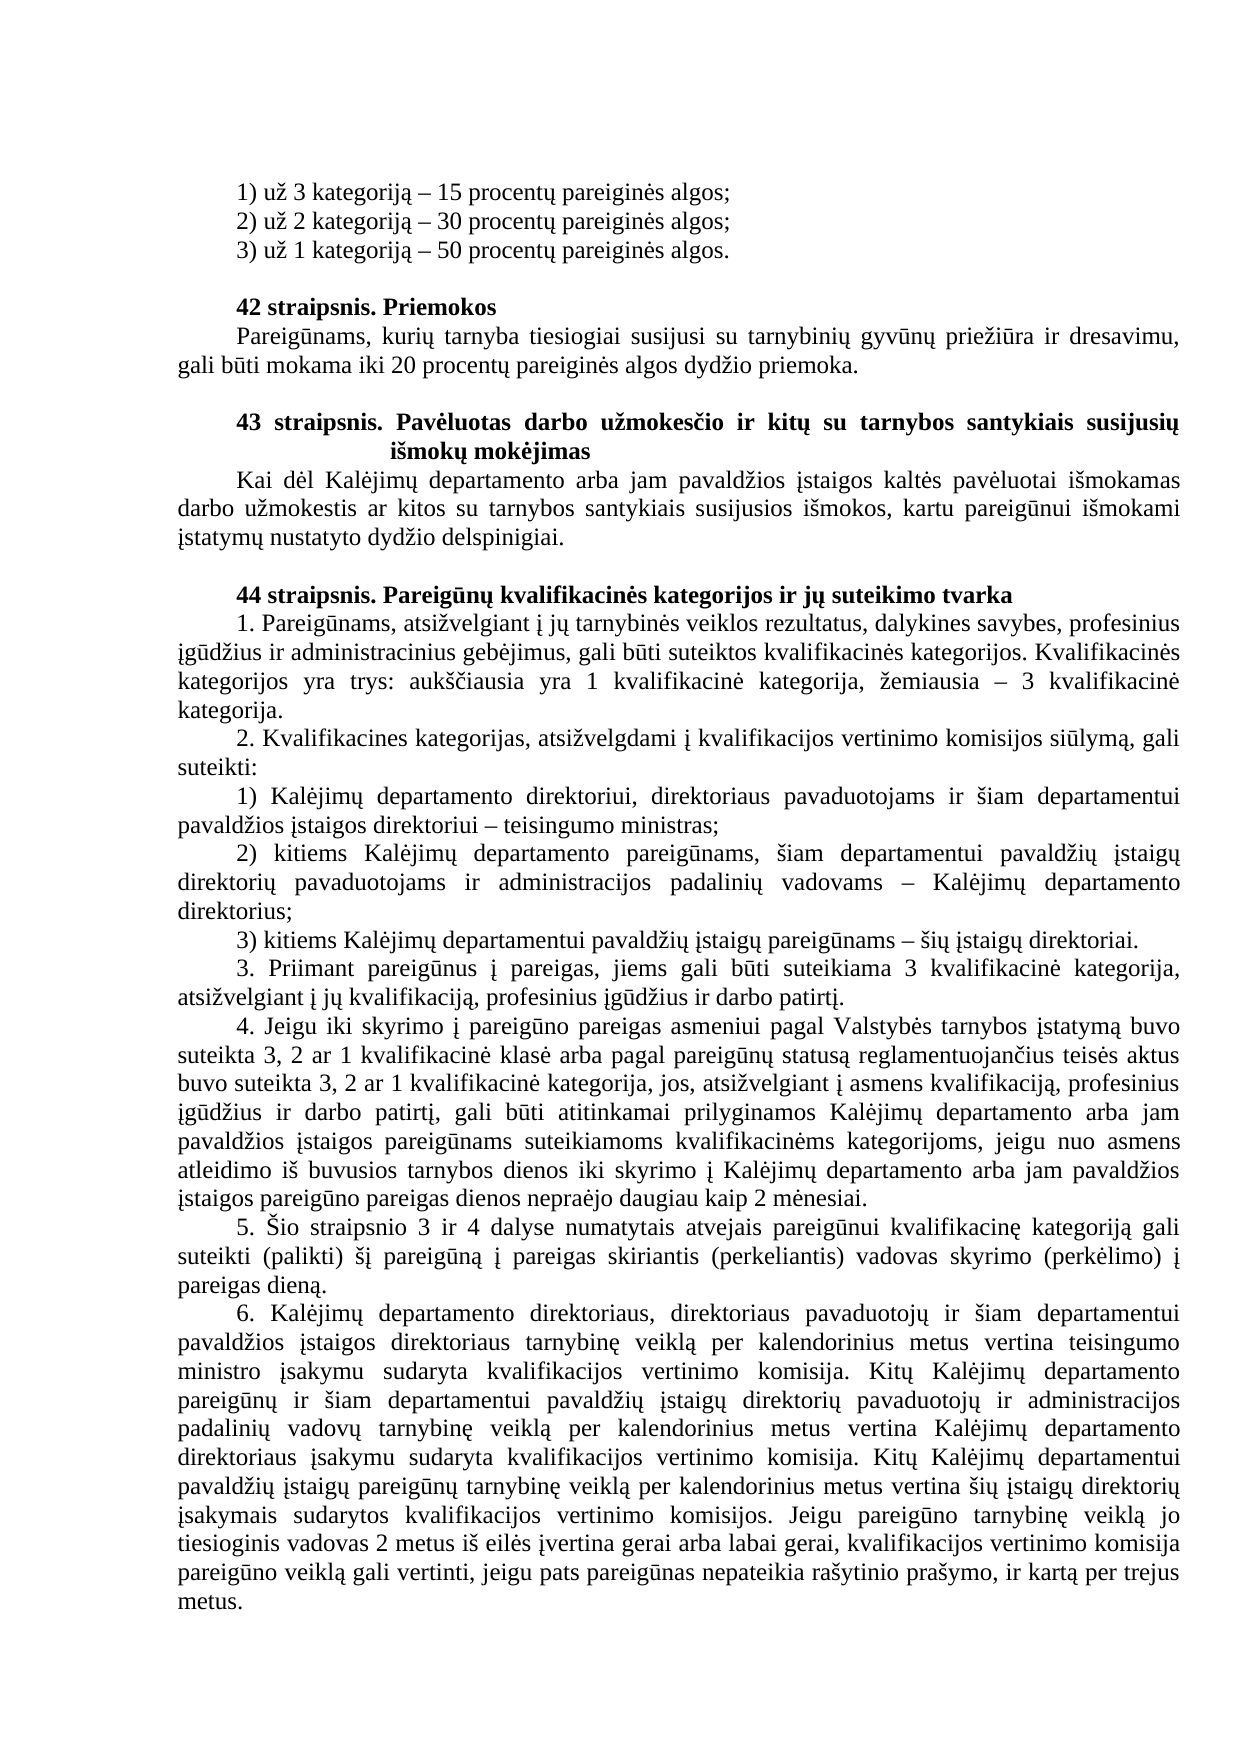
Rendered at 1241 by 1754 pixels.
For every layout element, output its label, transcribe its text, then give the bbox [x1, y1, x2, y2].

text 2) už 2 kategoriją – 30 procentų pareiginės algos; [177, 206, 1181, 235]
text 1. Pareigūnams, atsižvelgiant į jų tarnybinės veiklos rezultatus, dalykines savybes, profesinius įgūdžius ir administracinius gebėjimus, gali būti suteiktos kvalifikacinės kategorijos. Kvalifikacinės kategorijos yra trys: aukščiausia yra 1 kvalifikacinė kategorija, žemiausia – 3 kvalifikacinė kategorija. [177, 608, 1181, 723]
text 43 straipsnis. Pavėluotas darbo užmokesčio ir kitų su tarnybos santykiais susijusių išmokų mokėjimas [236, 407, 1181, 465]
text 5. Šio straipsnio 3 ir 4 dalyse numatytais atvejais pareigūnui kvalifikacinę kategoriją gali suteikti (palikti) šį pareigūną į pareigas skiriantis (perkeliantis) vadovas skyrimo (perkėlimo) į pareigas dieną. [177, 1212, 1181, 1298]
text 3) kitiems Kalėjimų departamentui pavaldžių įstaigų pareigūnams – šių įstaigų direktoriai. [177, 925, 1181, 953]
text 3. Priimant pareigūnus į pareigas, jiems gali būti suteikiama 3 kvalifikacinė kategorija, atsižvelgiant į jų kvalifikaciją, profesinius įgūdžius ir darbo patirtį. [177, 953, 1181, 1011]
text Pareigūnams, kurių tarnyba tiesiogiai susijusi su tarnybinių gyvūnų priežiūra ir dresavimu, gali būti mokama iki 20 procentų pareiginės algos dydžio priemoka. [177, 321, 1181, 378]
text 4. Jeigu iki skyrimo į pareigūno pareigas asmeniui pagal Valstybės tarnybos įstatymą buvo suteikta 3, 2 ar 1 kvalifikacinė klasė arba pagal pareigūnų statusą reglamentuojančius teisės aktus buvo suteikta 3, 2 ar 1 kvalifikacinė kategorija, jos, atsižvelgiant į asmens kvalifikaciją, profesinius įgūdžius ir darbo patirtį, gali būti atitinkamai prilyginamos Kalėjimų departamento arba jam pavaldžios įstaigos pareigūnams suteikiamoms kvalifikacinėms kategorijoms, jeigu nuo asmens atleidimo iš buvusios tarnybos dienos iki skyrimo į Kalėjimų departamento arba jam pavaldžios įstaigos pareigūno pareigas dienos nepraėjo daugiau kaip 2 mėnesiai. [177, 1011, 1181, 1212]
text Kai dėl Kalėjimų departamento arba jam pavaldžios įstaigos kaltės pavėluotai išmokamas darbo užmokestis ar kitos su tarnybos santykiais susijusios išmokos, kartu pareigūnui išmokami įstatymų nustatyto dydžio delspinigiai. [177, 465, 1181, 551]
text 42 straipsnis. Priemokos [177, 292, 1181, 321]
text 3) už 1 kategoriją – 50 procentų pareiginės algos. [177, 235, 1181, 263]
text 6. Kalėjimų departamento direktoriaus, direktoriaus pavaduotojų ir šiam departamentui pavaldžios įstaigos direktoriaus tarnybinę veiklą per kalendorinius metus vertina teisingumo ministro įsakymu sudaryta kvalifikacijos vertinimo komisija. Kitų Kalėjimų departamento pareigūnų ir šiam departamentui pavaldžių įstaigų direktorių pavaduotojų ir administracijos padalinių vadovų tarnybinę veiklą per kalendorinius metus vertina Kalėjimų departamento direktoriaus įsakymu sudaryta kvalifikacijos vertinimo komisija. Kitų Kalėjimų departamentui pavaldžių įstaigų pareigūnų tarnybinę veiklą per kalendorinius metus vertina šių įstaigų direktorių įsakymais sudarytos kvalifikacijos vertinimo komisijos. Jeigu pareigūno tarnybinę veiklą jo tiesioginis vadovas 2 metus iš eilės įvertina gerai arba labai gerai, kvalifikacijos vertinimo komisija pareigūno veiklą gali vertinti, jeigu pats pareigūnas nepateikia rašytinio prašymo, ir kartą per trejus metus. [177, 1298, 1181, 1615]
text 1) už 3 kategoriją – 15 procentų pareiginės algos; [177, 177, 1181, 206]
text 44 straipsnis. Pareigūnų kvalifikacinės kategorijos ir jų suteikimo tvarka [177, 580, 1181, 608]
text 2. Kvalifikacines kategorijas, atsižvelgdami į kvalifikacijos vertinimo komisijos siūlymą, gali suteikti: [177, 723, 1181, 781]
text 1) Kalėjimų departamento direktoriui, direktoriaus pavaduotojams ir šiam departamentui pavaldžios įstaigos direktoriui – teisingumo ministras; [177, 781, 1181, 838]
text 2) kitiems Kalėjimų departamento pareigūnams, šiam departamentui pavaldžių įstaigų direktorių pavaduotojams ir administracijos padalinių vadovams – Kalėjimų departamento direktorius; [177, 838, 1181, 925]
